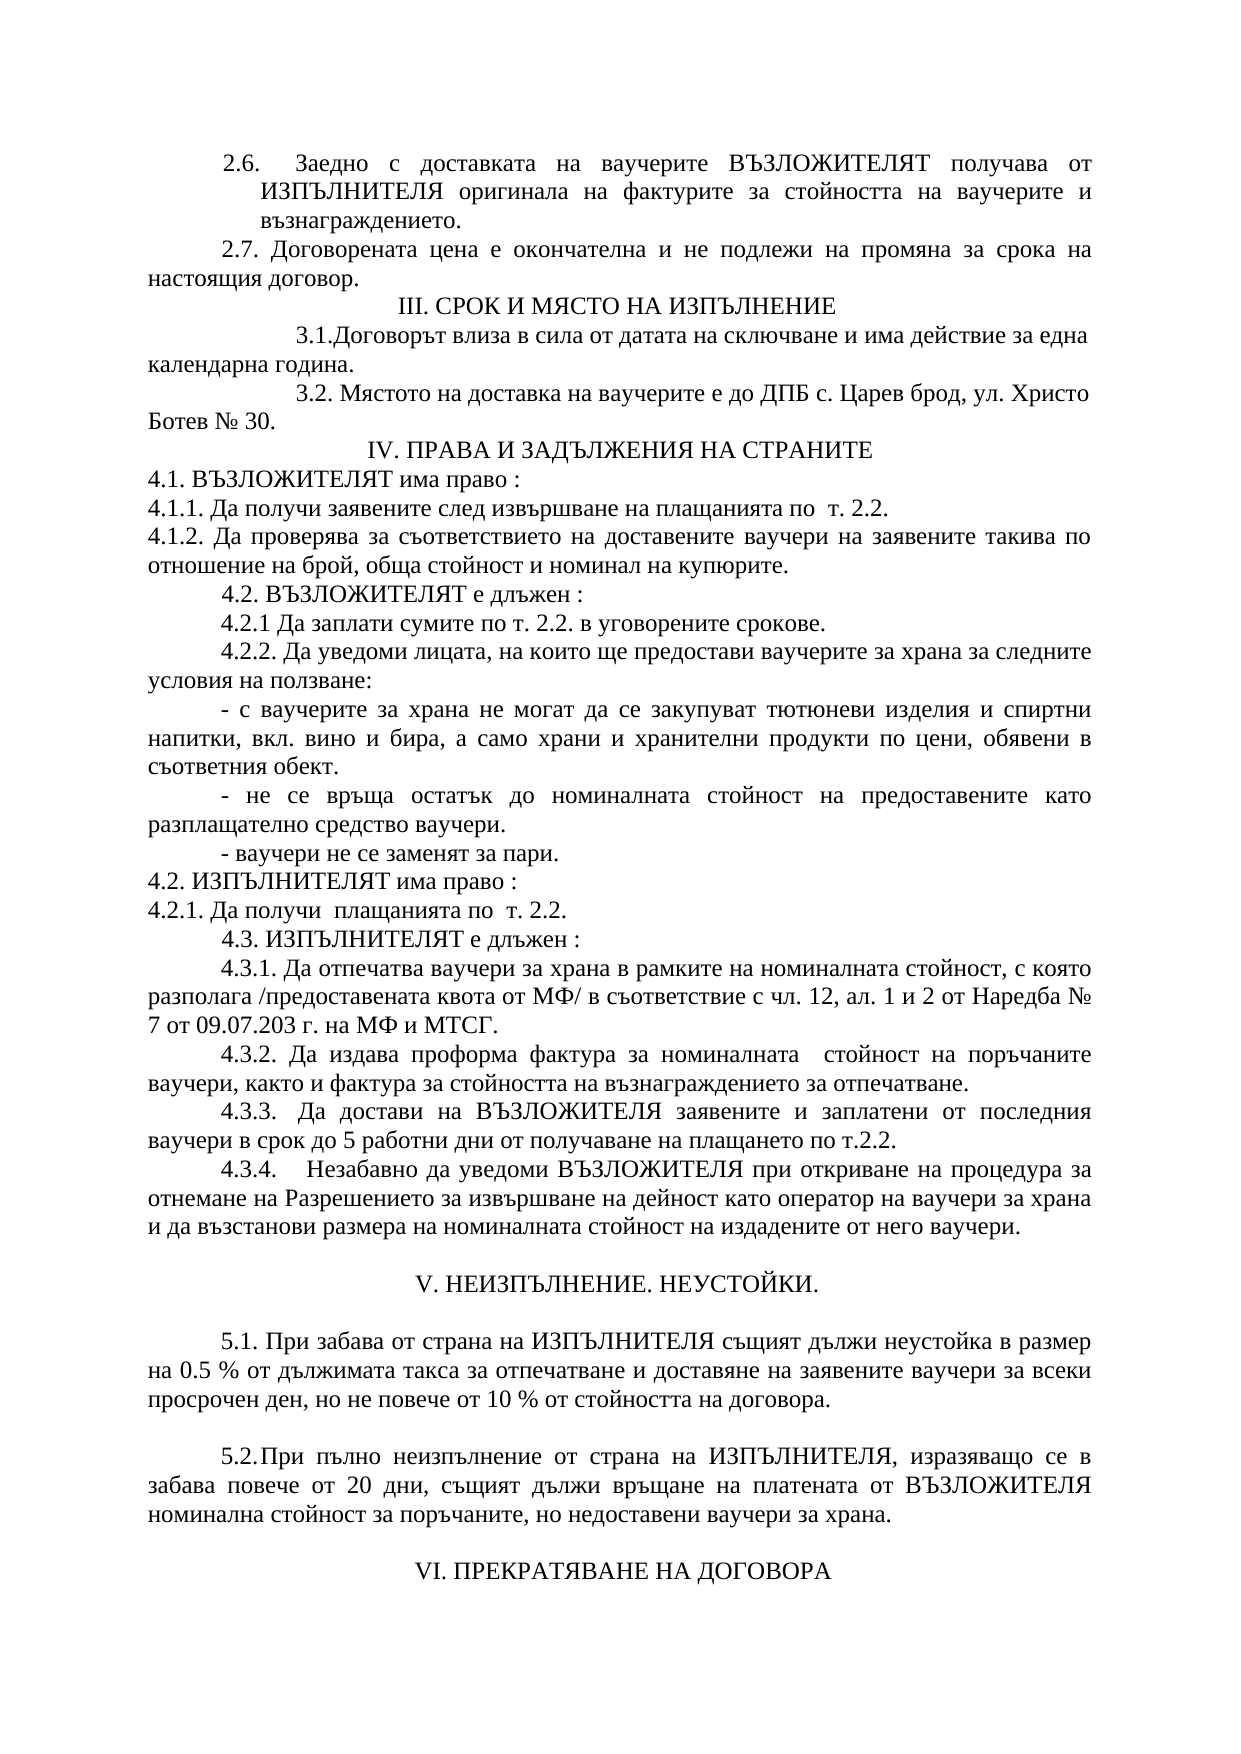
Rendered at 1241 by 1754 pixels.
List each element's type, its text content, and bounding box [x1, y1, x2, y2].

text - не се връща остатък до номиналната стойност на предоставените като разплащателно средство ваучери. [148, 780, 1093, 838]
text 4.3.1. Да отпечатва ваучери за храна в рамките на номиналната стойност, с която разполага /предоставената квота от МФ/ в съответствие с чл. 12, ал. 1 и 2 от Наредба № 7 от 09.07.203 г. на МФ и МТСГ. [148, 953, 1093, 1039]
list При пълно неизпълнение от страна на ИЗПЪЛНИТЕЛЯ, изразяващо се в забава повече от 20 дни, същият дължи връщане на платената от ВЪЗЛОЖИТЕЛЯ номинална стойност за поръчаните, но недоставени ваучери за храна. [148, 1441, 1093, 1528]
list Да достави на ВЪЗЛОЖИТЕЛЯ заявените и заплатени от последния ваучери в срок до 5 работни дни от получаване на плащането по т.2.2. [148, 1096, 1093, 1154]
text VI. ПРЕКРАТЯВАНЕ НА ДОГОВОРА [148, 1556, 1093, 1585]
text 4.2.1 Да заплати сумите по т. 2.2. в уговорените срокове. [148, 608, 1093, 636]
text 2.7. Договорената цена е окончателна и не подлежи на промяна за срока на настоящия договор. [148, 234, 1093, 291]
text V. НЕИЗПЪЛНЕНИЕ. НЕУСТОЙКИ. [148, 1269, 1093, 1298]
text 4.2. ВЪЗЛОЖИТЕЛЯТ е длъжен : [148, 579, 1093, 608]
text - ваучери не се заменят за пари. [148, 838, 1093, 866]
text 4.3.2. Да издава проформа фактура за номиналната стойност на поръчаните ваучери, както и фактура за стойността на възнаграждението за отпечатване. [148, 1039, 1093, 1096]
text 3.2. Мястото на доставка на ваучерите е до ДПБ с. Царев брод, ул. Христо Ботев № 30. [148, 378, 1093, 435]
text 4.3. ИЗПЪЛНИТЕЛЯТ е длъжен : [148, 924, 1093, 953]
list Незабавно да уведоми ВЪЗЛОЖИТЕЛЯ при откриване на процедура за отнемане на Разрешението за извършване на дейност като оператор на ваучери за храна и да възстанови размера на номиналната стойност на издадените от него ваучери. [148, 1154, 1093, 1240]
text 4.1.2. Да проверява за съответствието на доставените ваучери на заявените такива по отношение на брой, обща стойност и номинал на купюрите. [148, 521, 1093, 579]
text 4.1. ВЪЗЛОЖИТЕЛЯТ има право : [148, 464, 1093, 493]
text - с ваучерите за храна не могат да се закупуват тютюневи изделия и спиртни напитки, вкл. вино и бира, а само храни и хранителни продукти по цени, обявени в съответния обект. [148, 694, 1093, 780]
list Заедно с доставката на ваучерите ВЪЗЛОЖИТЕЛЯТ получава от ИЗПЪЛНИТЕЛЯ оригинала на фактурите за стойността на ваучерите и възнаграждението. [223, 148, 1093, 234]
text 4.2.1. Да получи плащанията по т. 2.2. [148, 895, 1093, 924]
text 4.1.1. Да получи заявените след извършване на плащанията по т. 2.2. [148, 493, 1093, 521]
text III. СРОК И МЯСТО НА ИЗПЪЛНЕНИЕ [148, 291, 1093, 320]
text 4.2. ИЗПЪЛНИТЕЛЯТ има право : [148, 866, 1093, 895]
text 3.1.Договорът влиза в сила от датата на сключване и има действие за една календарна година. [148, 320, 1093, 378]
text 4.2.2. Да уведоми лицата, на които ще предостави ваучерите за храна за следните условия на ползване: [148, 636, 1093, 694]
text 5.1. При забава от страна на ИЗПЪЛНИТЕЛЯ същият дължи неустойка в размер на 0.5 % от дължимата такса за отпечатване и доставяне на заявените ваучери за всеки просрочен ден, но не повече от 10 % от стойността на договора. [148, 1326, 1093, 1413]
text IV. ПРАВА И ЗАДЪЛЖЕНИЯ НА СТРАНИТЕ [148, 435, 1093, 464]
